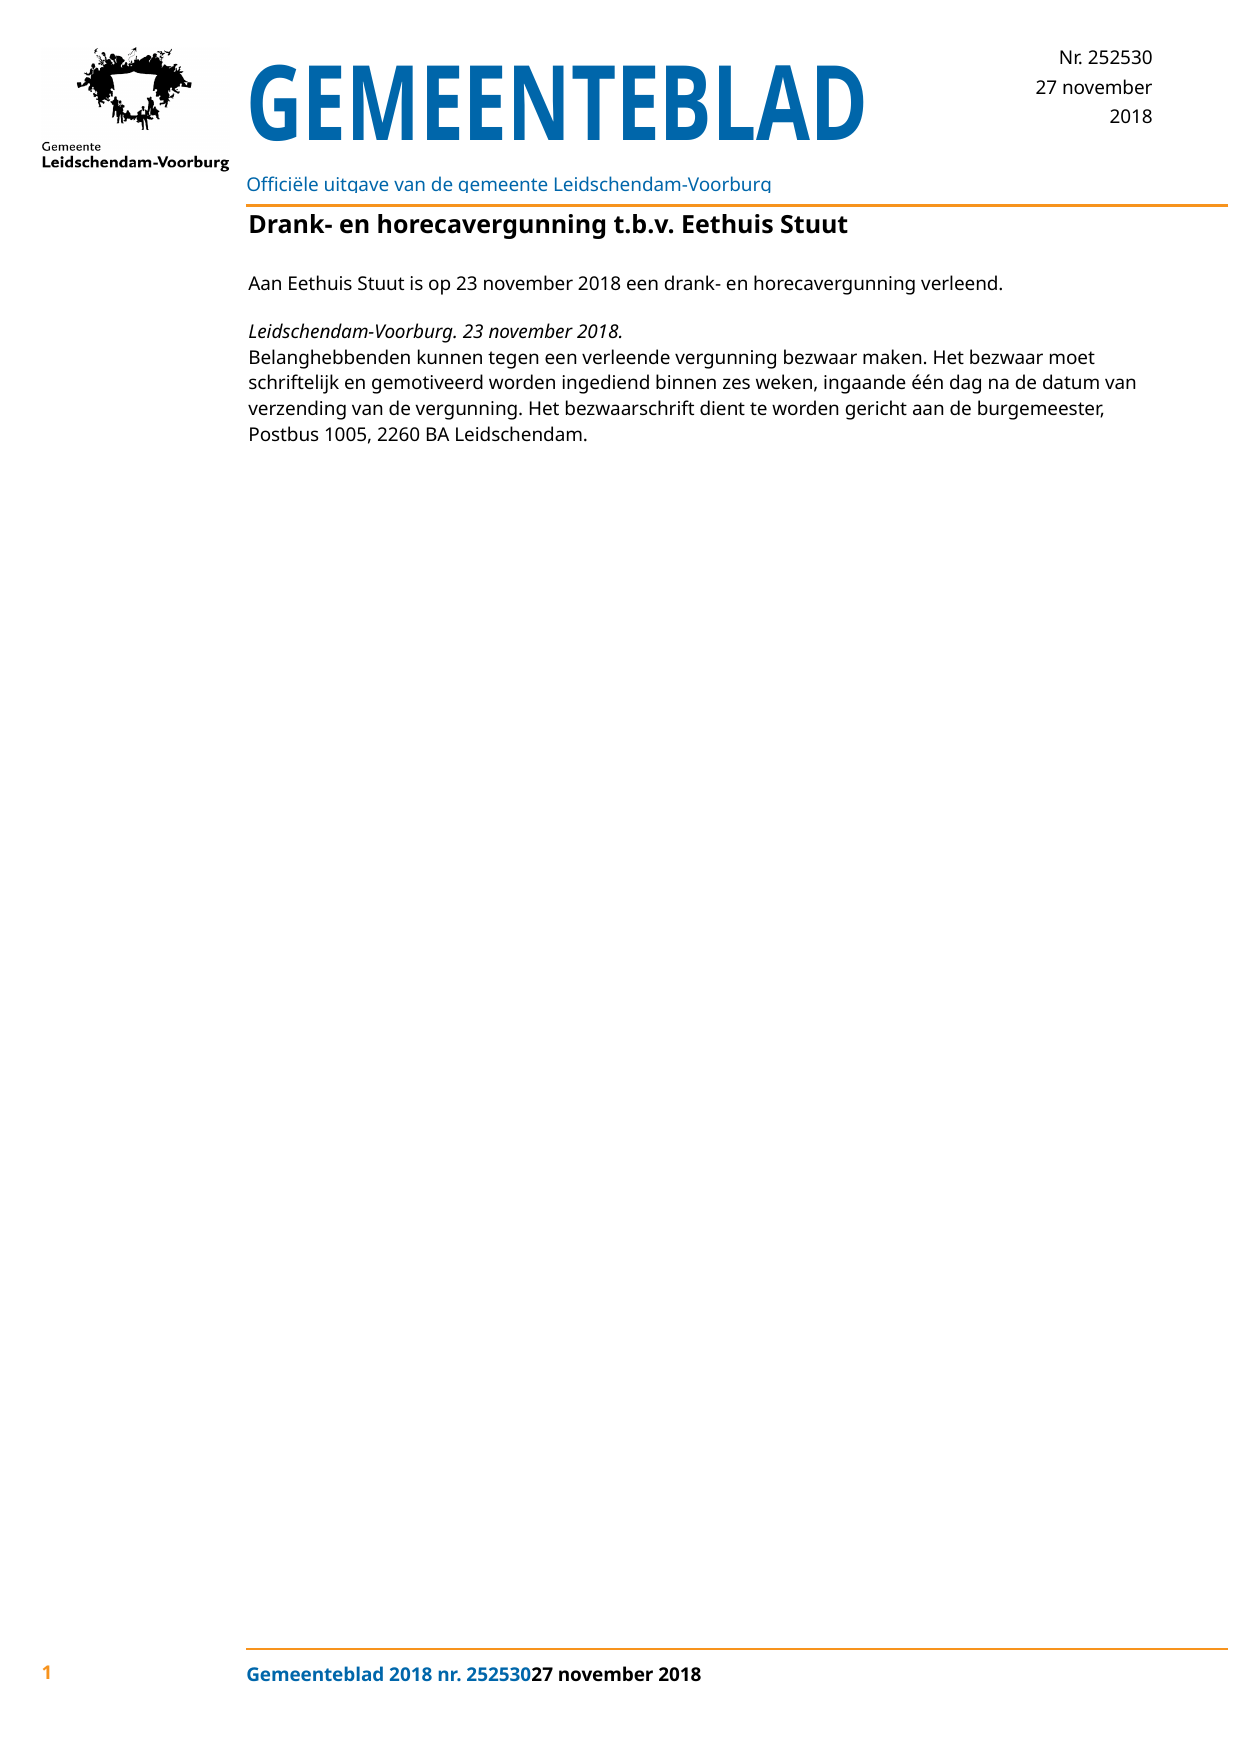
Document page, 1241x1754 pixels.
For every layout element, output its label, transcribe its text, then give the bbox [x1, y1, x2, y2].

text Leidschendam-Voorburg. 23 november 2018. [248, 318, 1152, 344]
picture [41, 47, 231, 172]
text Drank- en horecavergunning t.b.v. Eethuis Stuut [248, 207, 1152, 241]
text Belanghebbenden kunnen tegen een verleende vergunning bezwaar maken. Het bezwaar moet schriftelijk en gemotiveerd worden ingediend binnen zes weken, ingaande één dag na de datum van verzending van de vergunning. Het bezwaarschrift dient te worden gericht aan de burgemeester, Postbus 1005, 2260 BA Leidschendam. [248, 344, 1152, 447]
text Aan Eethuis Stuut is op 23 november 2018 een drank- en horecavergunning verleend. [248, 270, 1152, 296]
